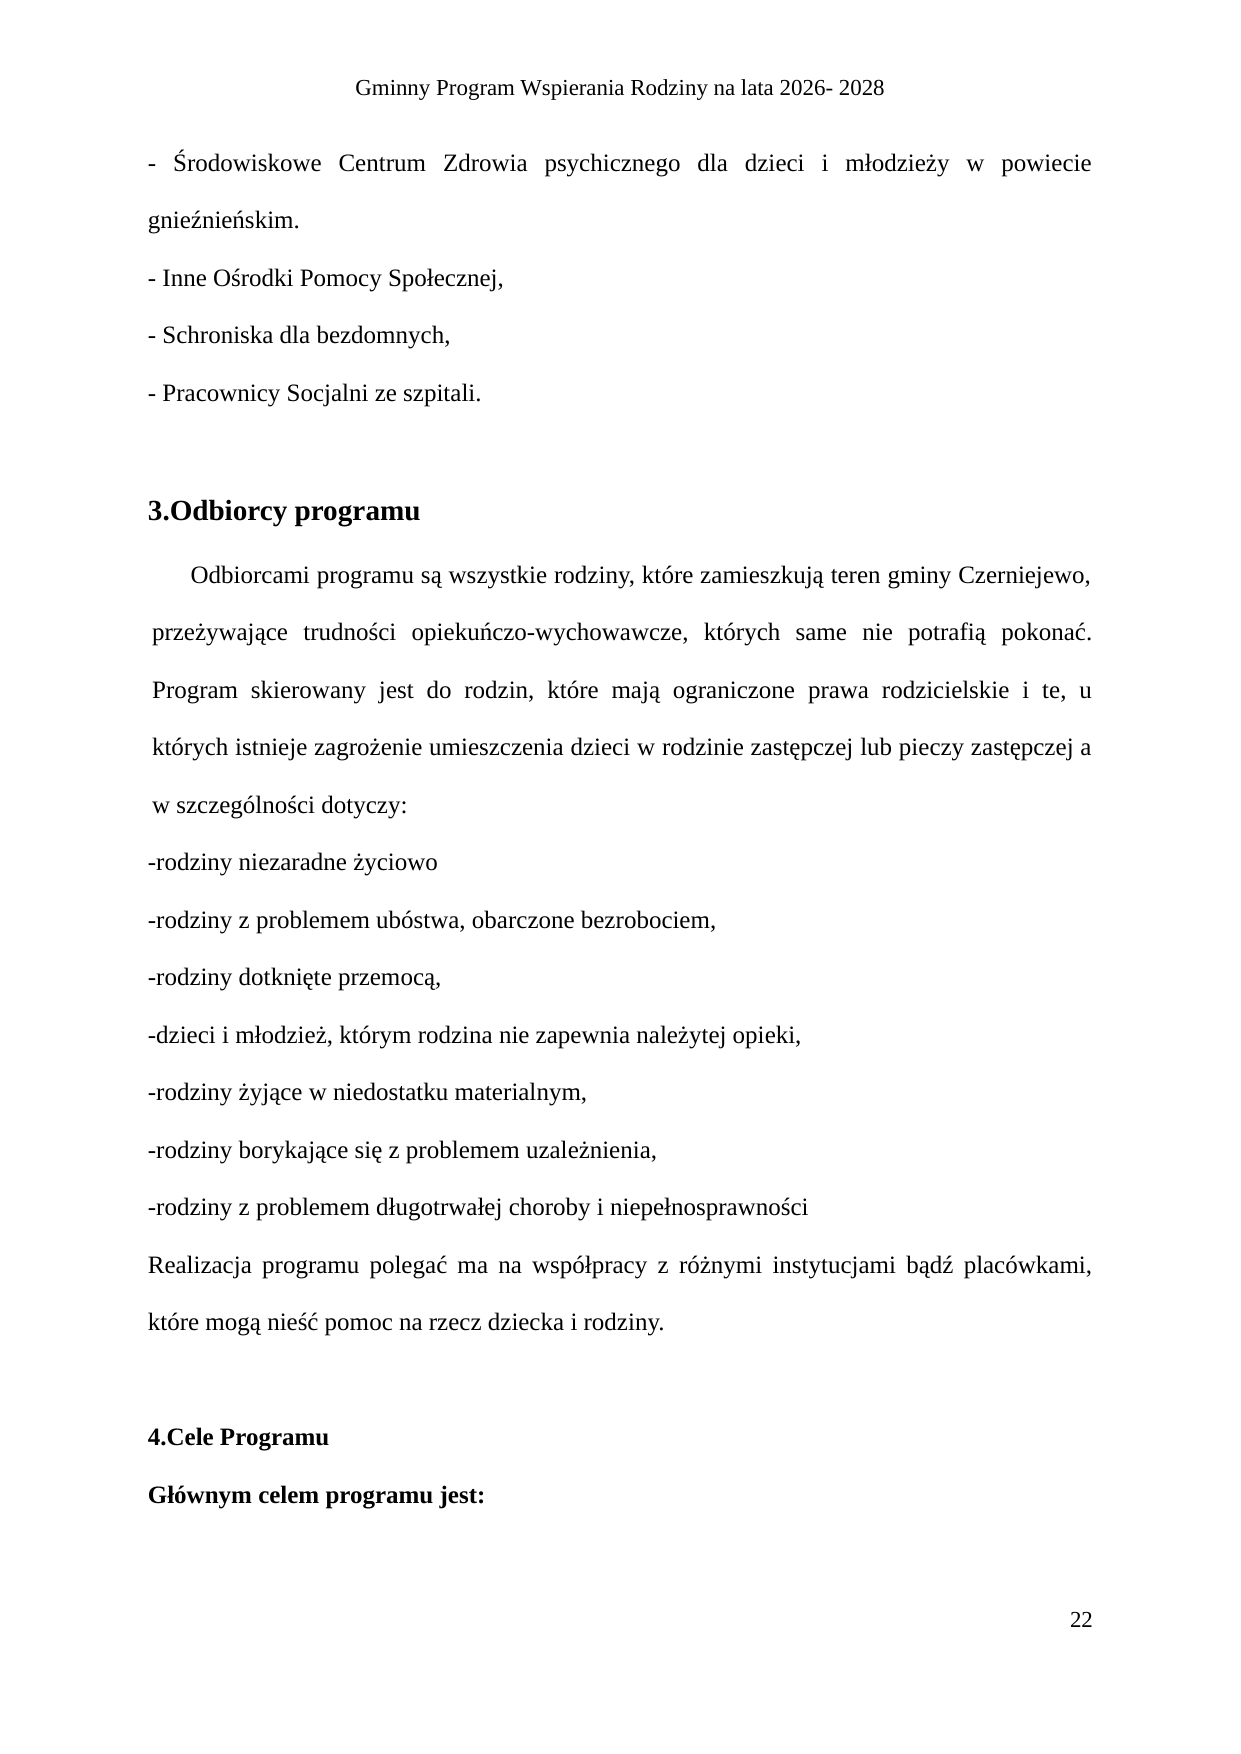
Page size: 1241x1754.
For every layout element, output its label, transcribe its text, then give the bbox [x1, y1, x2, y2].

text -rodziny z problemem długotrwałej choroby i niepełnosprawności [148, 1192, 1093, 1221]
text - Schroniska dla bezdomnych, [148, 320, 1093, 349]
text Odbiorcami programu są wszystkie rodziny, które zamieszkują teren gminy Czerniejewo, przeżywające trudności opiekuńczo-wychowawcze, których same nie potrafią pokonać. Program skierowany jest do rodzin, które mają ograniczone prawa rodzicielskie i te, u których istnieje zagrożenie umieszczenia dzieci w rodzinie zastępczej lub pieczy zastępczej a w szczególności dotyczy: [114, 560, 1093, 818]
text Realizacja programu polegać ma na współpracy z różnymi instytucjami bądź placówkami, które mogą nieść pomoc na rzecz dziecka i rodziny. [148, 1250, 1093, 1336]
text -rodziny niezaradne życiowo [148, 847, 1093, 876]
text Głównym celem programu jest: [148, 1480, 1093, 1508]
text -rodziny dotknięte przemocą, [148, 962, 1093, 991]
text 4.Cele Programu [148, 1422, 1093, 1451]
text -rodziny żyjące w niedostatku materialnym, [148, 1077, 1093, 1106]
text - Pracownicy Socjalni ze szpitali. [148, 378, 1093, 406]
text 3.Odbiorcy programu [148, 493, 1093, 526]
text -rodziny z problemem ubóstwa, obarczone bezrobociem, [148, 905, 1093, 933]
text -rodziny borykające się z problemem uzależnienia, [148, 1135, 1093, 1163]
text - Inne Ośrodki Pomocy Społecznej, [148, 263, 1093, 291]
text -dzieci i młodzież, którym rodzina nie zapewnia należytej opieki, [148, 1020, 1093, 1048]
text - Środowiskowe Centrum Zdrowia psychicznego dla dzieci i młodzieży w powiecie gnieźnieńskim. [148, 148, 1093, 234]
